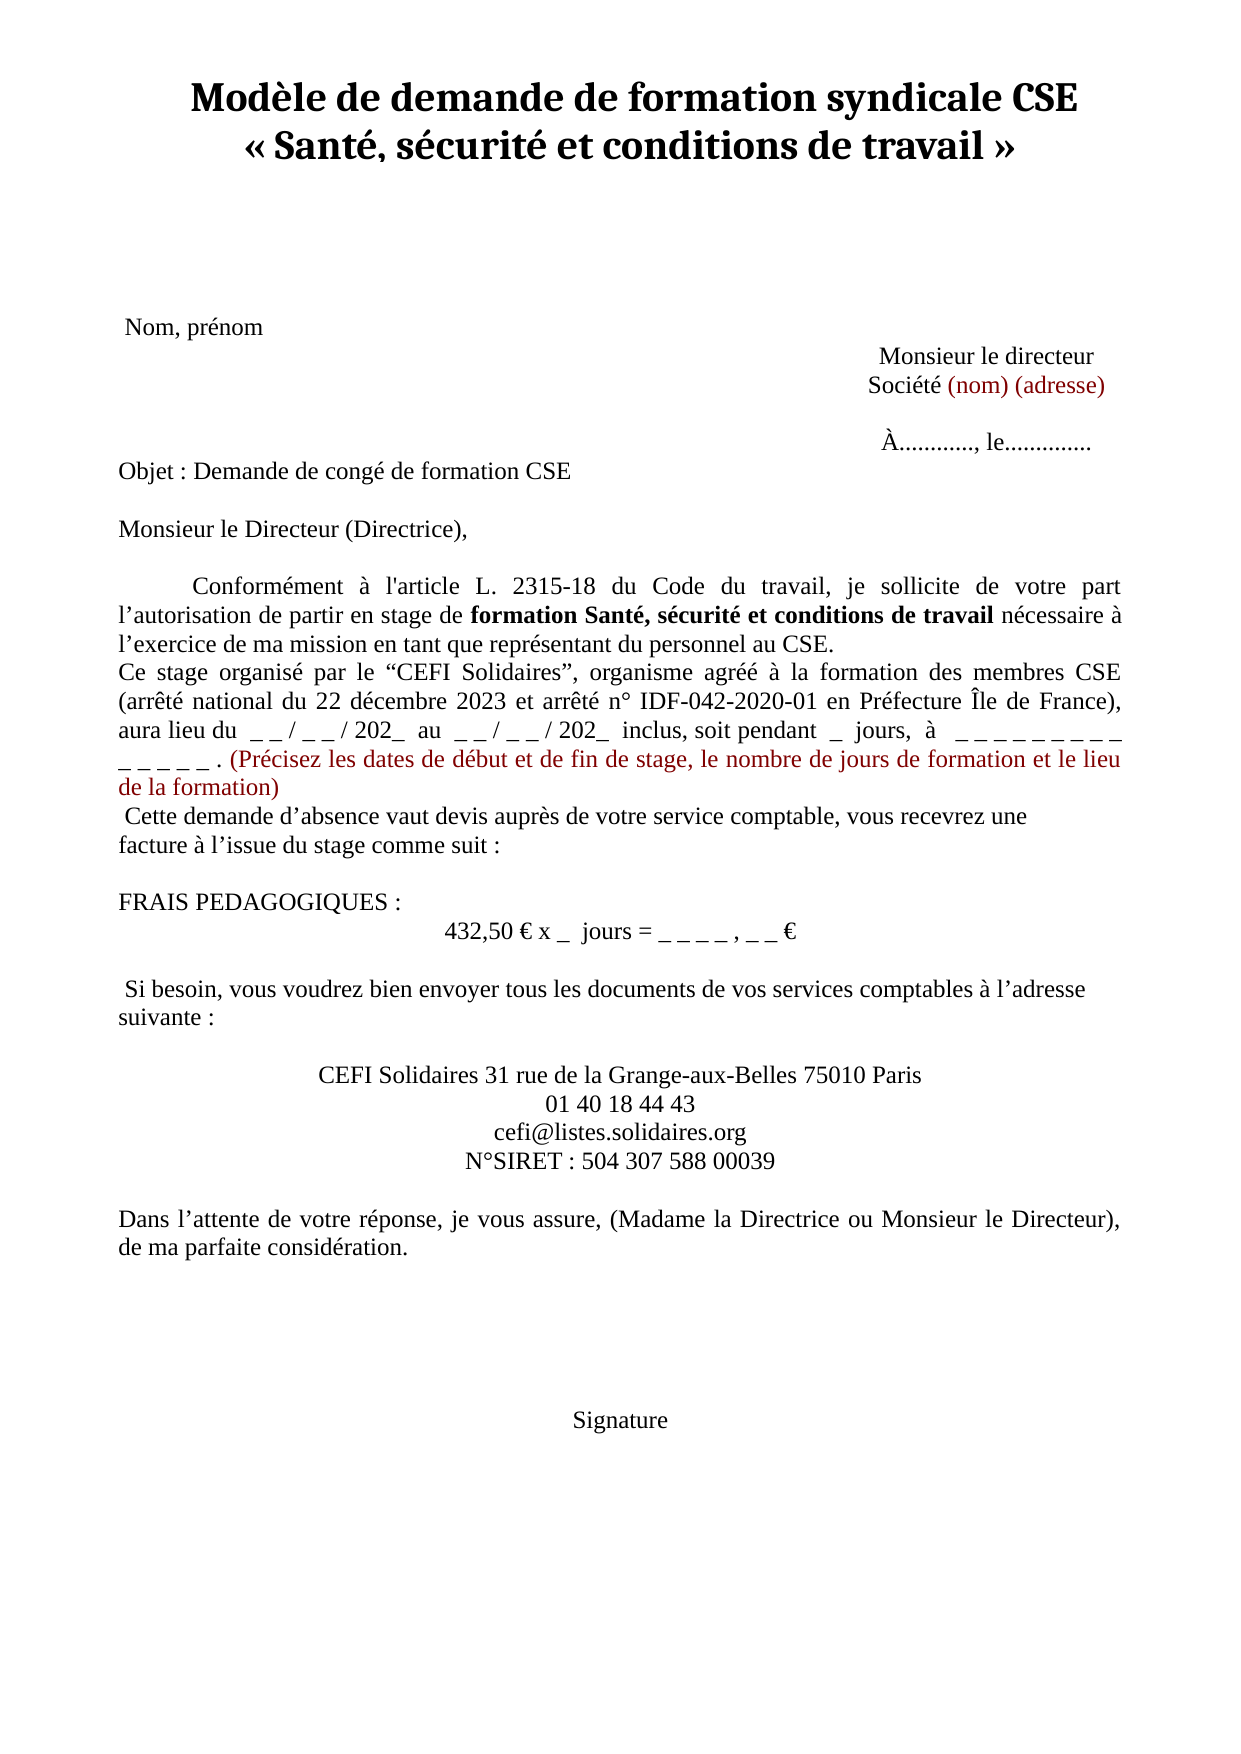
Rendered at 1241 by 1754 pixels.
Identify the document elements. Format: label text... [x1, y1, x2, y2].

text Dans l’attente de votre réponse, je vous assure, (Madame la Directrice ou Monsieur le Directeur), de ma parfaite considération. [118, 1204, 1122, 1261]
text 01 40 18 44 43 [118, 1089, 1122, 1117]
text N°SIRET : 504 307 588 00039 [118, 1146, 1122, 1175]
text Objet : Demande de congé de formation CSE [118, 456, 1122, 485]
text Si besoin, vous voudrez bien envoyer tous les documents de vos services comptables à l’adresse [118, 974, 1122, 1002]
text cefi@listes.solidaires.org [118, 1117, 1122, 1146]
text Monsieur le Directeur (Directrice), [118, 514, 1122, 542]
text Conformément à l'article L. 2315-18 du Code du travail, je sollicite de votre part l’autorisation de partir en stage de formation Santé, sécurité et conditions de travail nécessaire à l’exercice de ma mission en tant que représentant du personnel au CSE. [118, 571, 1122, 657]
text facture à l’issue du stage comme suit : [118, 830, 1122, 859]
text Cette demande d’absence vaut devis auprès de votre service comptable, vous recevrez une [118, 801, 1122, 830]
text Nom, prénom [118, 312, 1122, 341]
text « Santé, sécurité et conditions de travail » [119, 122, 1141, 161]
text CEFI Solidaires 31 rue de la Grange-aux-Belles 75010 Paris [118, 1060, 1122, 1089]
text 432,50 € x _ jours = _ _ _ _ , _ _ € [118, 916, 1122, 945]
text FRAIS PEDAGOGIQUES : [118, 887, 1122, 916]
text suivante : [118, 1002, 1122, 1031]
text Ce stage organisé par le “CEFI Solidaires”, organisme agréé à la formation des membres CSE (arrêté national du 22 décembre 2023 et arrêté n° IDF-042-2020-01 en Préfecture Île de France), aura lieu du _ _ / _ _ / 202_ au _ _ / _ _ / 202_ inclus, soit pendant _ jours, à _ _ _ _ _ _ _ _ _ _ _ _ _ _ . (Précisez les dates de début et de fin de stage, le nombre de jours de formation et le lieu de la formation) [118, 657, 1122, 801]
text À............, le.............. [118, 427, 1122, 456]
text Signature [118, 1405, 1122, 1434]
text Monsieur le directeur Société (nom) (adresse) [118, 341, 1122, 399]
text Modèle de demande de formation syndicale CSE [119, 74, 1141, 122]
